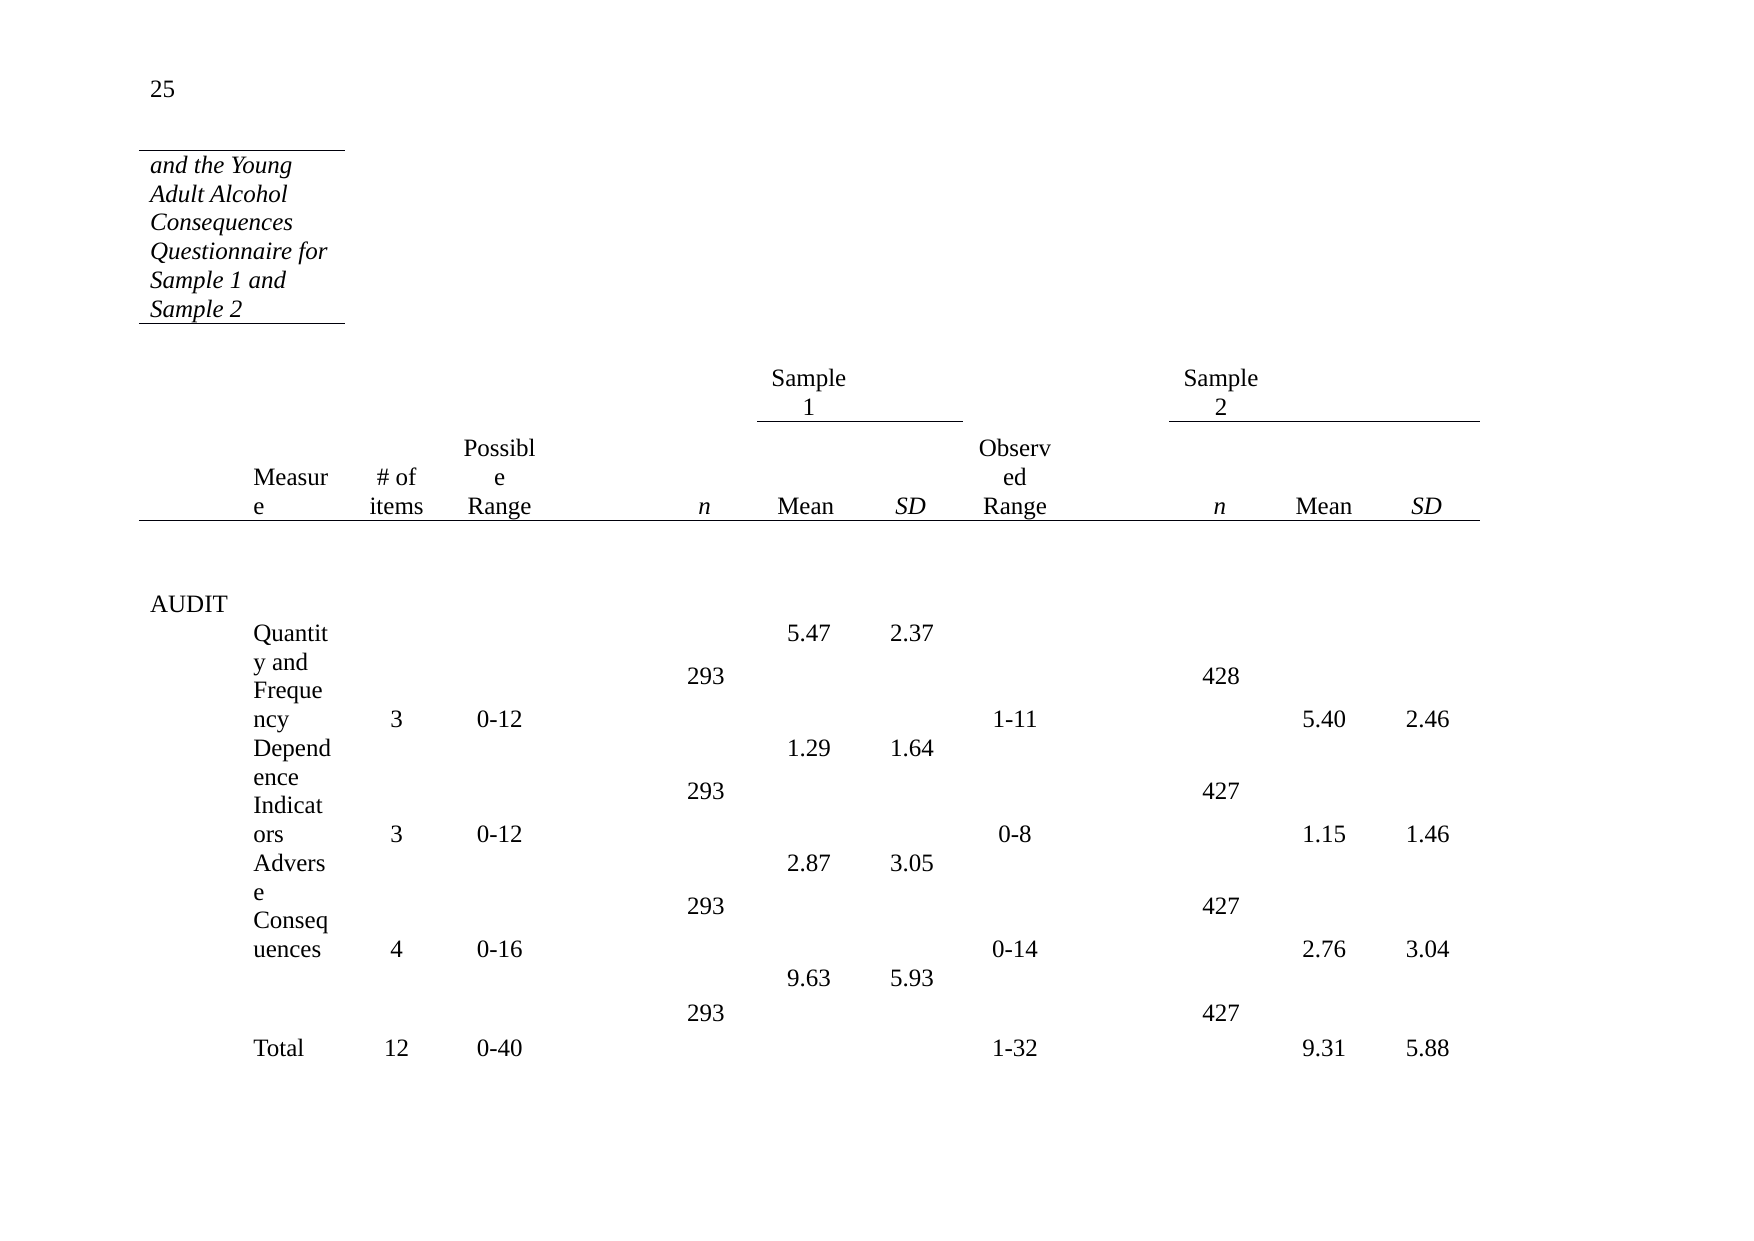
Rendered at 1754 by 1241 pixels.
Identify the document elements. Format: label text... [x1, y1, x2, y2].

table_cell Quantity and Frequency [242, 618, 345, 733]
table_cell 1-11 [963, 618, 1066, 733]
table_cell [1169, 521, 1272, 618]
table_cell and the Young Adult Alcohol Consequences Questionnaire for Sample 1 and Sample 2 [139, 151, 345, 322]
table_cell [551, 848, 654, 963]
table_cell [757, 521, 860, 618]
table_cell n [654, 421, 757, 519]
table_cell 0-8 [963, 733, 1066, 848]
table_cell [345, 323, 448, 421]
table_cell 2.76 [1272, 848, 1375, 963]
table_cell [139, 421, 242, 519]
table_cell [551, 963, 654, 1062]
table_cell [242, 521, 345, 618]
table_cell [551, 618, 654, 733]
table_cell 1.15 [1272, 733, 1375, 848]
table_cell 427 [1169, 733, 1272, 848]
table_cell 0-16 [448, 848, 551, 963]
table_cell 4 [345, 848, 448, 963]
table_cell Mean [757, 422, 860, 519]
table_cell [1066, 963, 1169, 1062]
table_cell 12 [345, 963, 448, 1062]
table_cell Measure [242, 421, 345, 519]
table_cell [448, 323, 551, 421]
table_cell 3 [345, 733, 448, 848]
table_cell 9.31 [1272, 963, 1375, 1062]
table_cell [860, 323, 963, 421]
table_cell [448, 521, 551, 618]
table_cell 5.88 [1375, 963, 1479, 1062]
table_cell 9.63 [757, 963, 860, 1062]
table_cell 293 [654, 848, 757, 963]
table_cell 0-12 [448, 618, 551, 733]
table_cell 293 [654, 618, 757, 733]
table_cell [963, 521, 1066, 618]
table_cell [551, 323, 654, 421]
table_cell [551, 733, 654, 848]
table_cell [139, 324, 242, 421]
table_cell # of items [345, 421, 448, 519]
table_cell 5.40 [1272, 618, 1375, 733]
table_cell 427 [1169, 848, 1272, 963]
table_cell [1066, 618, 1169, 733]
table_cell n [1169, 422, 1272, 519]
table_cell 3 [345, 618, 448, 733]
table_cell [1272, 521, 1375, 618]
table_cell 5.93 [860, 963, 963, 1062]
table_cell Sample 2 [1169, 323, 1272, 421]
table_cell 293 [654, 963, 757, 1062]
table_cell [551, 421, 654, 519]
table_cell [860, 521, 963, 618]
table_cell Dependence Indicators [242, 733, 345, 848]
table_cell 2.37 [860, 618, 963, 733]
table_cell [1066, 733, 1169, 848]
table_cell Mean [1272, 422, 1375, 519]
table_cell [139, 963, 242, 1062]
table_cell 1.46 [1375, 733, 1479, 848]
table_cell Sample 1 [757, 323, 860, 421]
table_cell [1375, 521, 1479, 618]
table_cell [1066, 323, 1169, 421]
table_cell [551, 521, 654, 618]
table_cell Total [242, 963, 345, 1062]
table_cell [139, 733, 242, 848]
table_cell SD [1375, 422, 1479, 519]
table_cell 0-12 [448, 733, 551, 848]
table_cell 1.29 [757, 733, 860, 848]
table_cell 428 [1169, 618, 1272, 733]
table_cell [139, 848, 242, 963]
table_cell Possible Range [448, 421, 551, 519]
table_cell [1066, 521, 1169, 618]
table_cell 0-14 [963, 848, 1066, 963]
table_cell 2.87 [757, 848, 860, 963]
table_cell AUDIT [139, 521, 242, 618]
table_cell 2.46 [1375, 618, 1479, 733]
table_cell [654, 521, 757, 618]
table_cell [345, 521, 448, 618]
table_cell 293 [654, 733, 757, 848]
table_cell [1066, 421, 1169, 519]
table_cell Observed Range [963, 421, 1066, 519]
table_cell 5.47 [757, 618, 860, 733]
table_cell 3.05 [860, 848, 963, 963]
table_cell 3.04 [1375, 848, 1479, 963]
table_cell [1272, 323, 1479, 421]
table_cell [1066, 848, 1169, 963]
table_cell 1-32 [963, 963, 1066, 1062]
table_cell 0-40 [448, 963, 551, 1062]
table_cell 1.64 [860, 733, 963, 848]
table_cell SD [860, 422, 963, 519]
table_cell 427 [1169, 963, 1272, 1062]
table_cell [242, 324, 345, 421]
table_cell [139, 618, 242, 733]
table_cell Adverse Consequences [242, 848, 345, 963]
table_cell [963, 323, 1066, 421]
table_cell [654, 323, 757, 421]
